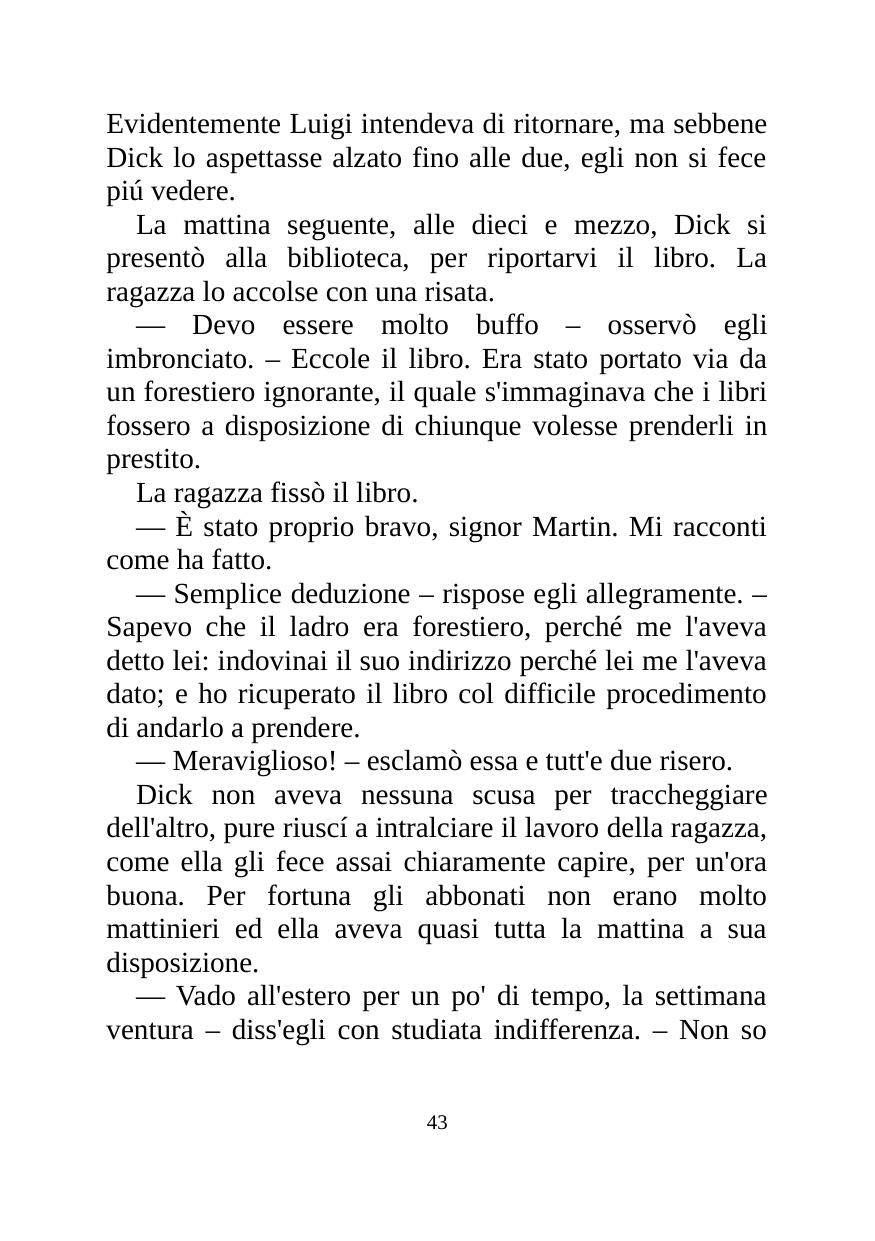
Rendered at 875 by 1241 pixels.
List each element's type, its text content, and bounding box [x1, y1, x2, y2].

text — Devo essere molto buffo – osservò egli imbronciato. – Eccole il libro. Era stato portato via da un forestiero ignorante, il quale s'immaginava che i libri fossero a disposizione di chiunque volesse prenderli in prestito. [106, 307, 768, 475]
text — Vado all'estero per un po' di tempo, la settimana ventura – diss'egli con studiata indifferenza. – Non so [106, 978, 768, 1045]
text Evidentemente Luigi intendeva di ritornare, ma sebbene Dick lo aspettasse alzato fino alle due, egli non si fece piú vedere. [106, 106, 768, 207]
text — Semplice deduzione – rispose egli allegramente. – Sapevo che il ladro era forestiero, perché me l'aveva detto lei: indovinai il suo indirizzo perché lei me l'aveva dato; e ho ricuperato il libro col difficile procedimento di andarlo a prendere. [106, 576, 768, 743]
text La ragazza fissò il libro. [106, 475, 768, 509]
text — Meraviglioso! – esclamò essa e tutt'e due risero. [106, 743, 768, 777]
text La mattina seguente, alle dieci e mezzo, Dick si presentò alla biblioteca, per riportarvi il libro. La ragazza lo accolse con una risata. [106, 207, 768, 307]
text — È stato proprio bravo, signor Martin. Mi racconti come ha fatto. [106, 509, 768, 576]
text Dick non aveva nessuna scusa per traccheggiare dell'altro, pure riuscí a intralciare il lavoro della ragazza, come ella gli fece assai chiaramente capire, per un'ora buona. Per fortuna gli abbonati non erano molto mattinieri ed ella aveva quasi tutta la mattina a sua disposizione. [106, 777, 768, 978]
